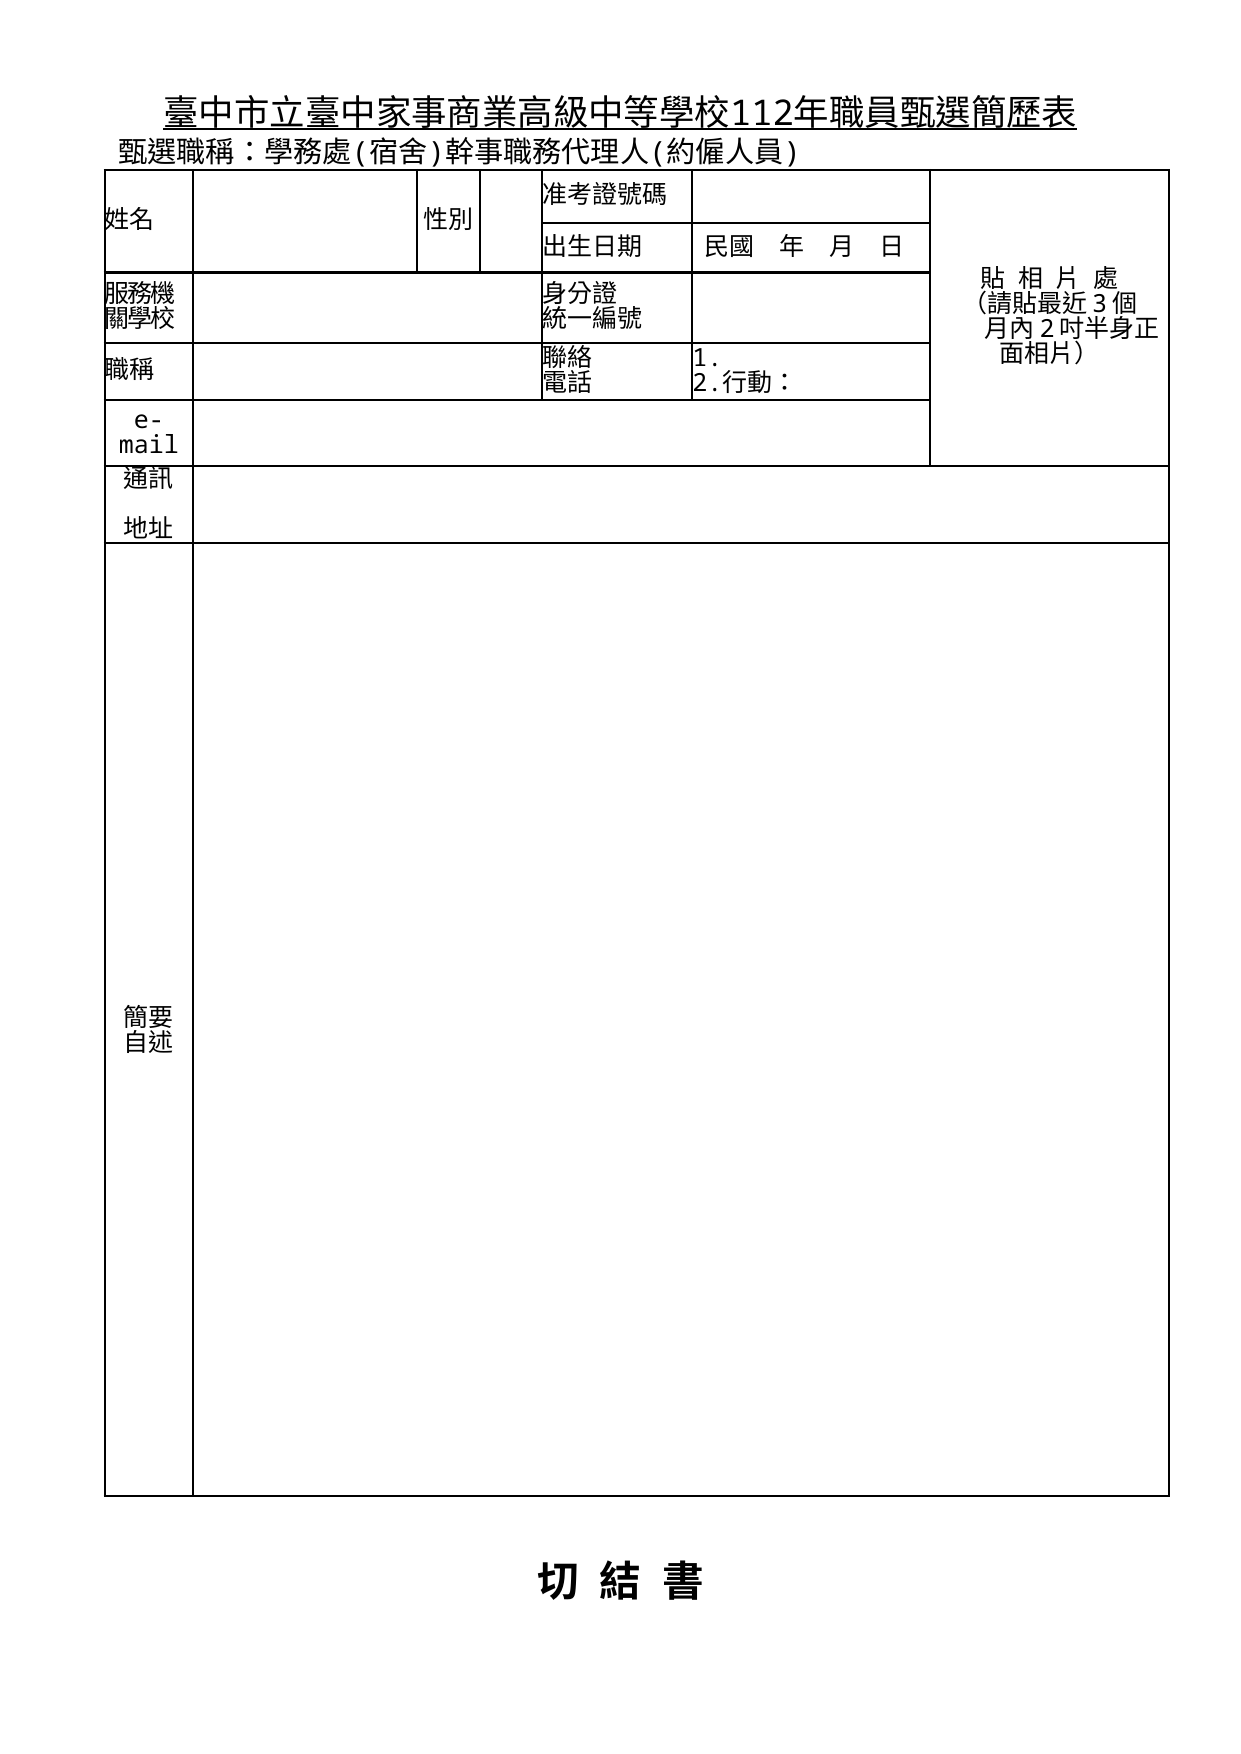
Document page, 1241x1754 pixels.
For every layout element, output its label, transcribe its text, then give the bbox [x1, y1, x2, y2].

table_cell [194, 544, 1168, 1494]
table_cell [194, 274, 541, 342]
table_header 性別 [418, 171, 479, 271]
table_cell [194, 344, 541, 399]
table_cell 出生日期 [543, 224, 691, 271]
table_cell 身分證 統一編號 [543, 274, 691, 342]
table_cell 民國 年 月 日 [693, 224, 929, 271]
table_cell [693, 274, 929, 342]
table_cell e-mail [106, 401, 192, 465]
text 切 結 書 [118, 1563, 1122, 1605]
table_cell 簡要 自述 [106, 544, 192, 1494]
table_cell 職稱 [106, 344, 192, 399]
table_header [194, 171, 416, 271]
table_cell 聯絡 電話 [543, 344, 691, 399]
table_header 姓名 [106, 171, 192, 271]
table_header 貼 相 片 處 （請貼最近3個 月內2吋半身正面相片） [931, 171, 1168, 465]
table_header [693, 171, 929, 222]
text 甄選職稱：學務處(宿舍)幹事職務代理人(約僱人員) [118, 135, 1122, 169]
table_cell [194, 401, 929, 465]
table_cell [194, 467, 1168, 542]
text 臺中市立臺中家事商業高級中等學校112年職員甄選簡歷表 [118, 85, 1122, 135]
table_header 准考證號碼 [543, 171, 691, 222]
table_cell 1. 2.行動： [693, 344, 929, 399]
table_header [481, 171, 541, 271]
table_cell 服務機 關學校 [106, 274, 192, 342]
table_cell 通訊 地址 [106, 467, 192, 542]
